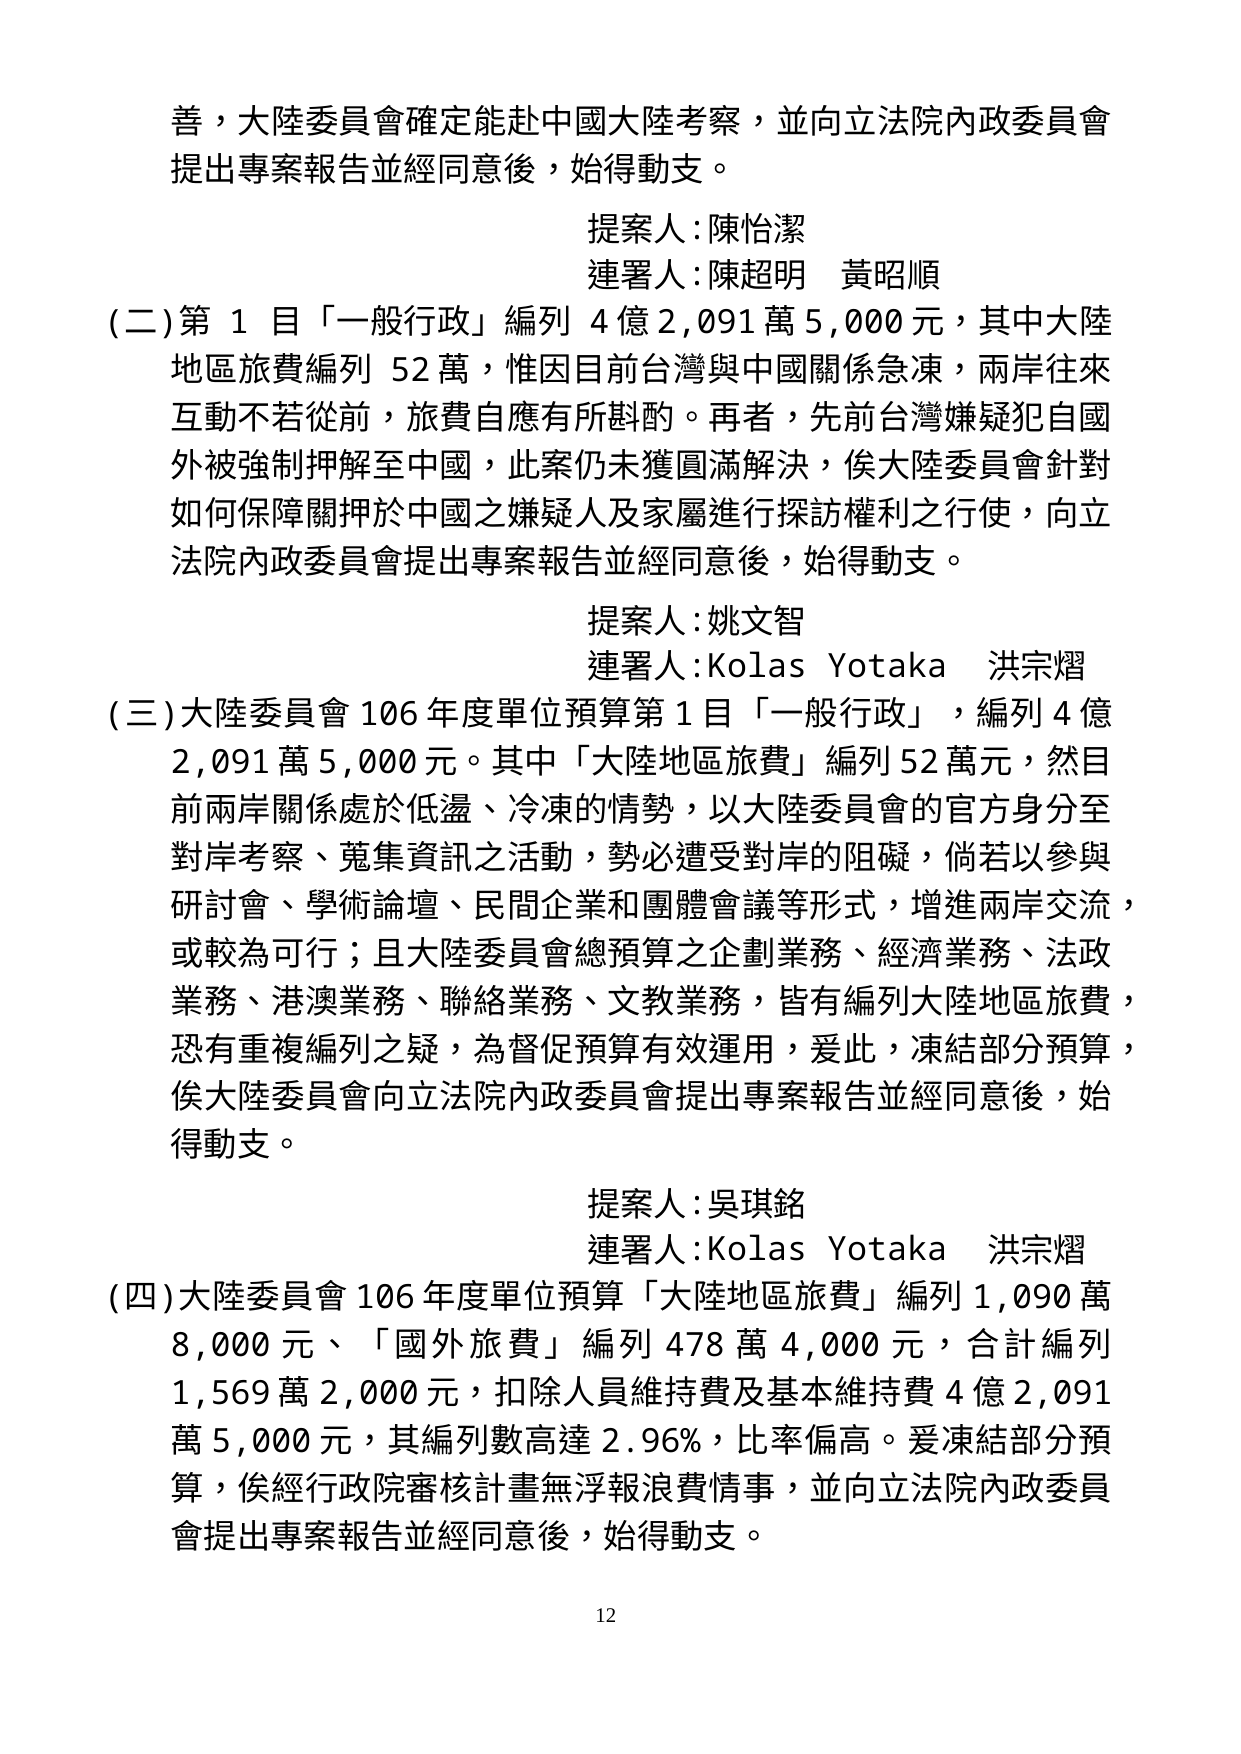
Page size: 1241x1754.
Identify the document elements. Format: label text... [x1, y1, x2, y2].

text 連署人:Kolas Yotaka 洪宗熠 [103, 641, 1107, 687]
text 提案人:陳怡潔 [103, 204, 1107, 250]
text 提案人:姚文智 [103, 596, 1107, 641]
text (二)第 1 目「一般行政」編列 4億2,091萬5,000元，其中大陸地區旅費編列 52萬，惟因目前台灣與中國關係急凍，兩岸往來互動不若從前，旅費自應有所斟酌。再者，先前台灣嫌疑犯自國外被強制押解至中國，此案仍未獲圓滿解決，俟大陸委員會針對如何保障關押於中國之嫌疑人及家屬進行探訪權利之行使，向立法院內政委員會提出專案報告並經同意後，始得動支。 [104, 296, 1113, 583]
text 連署人:Kolas Yotaka 洪宗熠 [103, 1225, 1107, 1271]
text (四)大陸委員會106年度單位預算「大陸地區旅費」編列1,090萬8,000元、「國外旅費」編列478萬4,000元，合計編列1,569萬2,000元，扣除人員維持費及基本維持費4億2,091萬5,000元，其編列數高達2.96%，比率偏高。爰凍結部分預算，俟經行政院審核計畫無浮報浪費情事，並向立法院內政委員會提出專案報告並經同意後，始得動支。 [104, 1271, 1113, 1558]
text (三)大陸委員會106年度單位預算第1目「一般行政」，編列4億2,091萬5,000元。其中「大陸地區旅費」編列52萬元，然目前兩岸關係處於低盪、冷凍的情勢，以大陸委員會的官方身分至對岸考察、蒐集資訊之活動，勢必遭受對岸的阻礙，倘若以參與研討會、學術論壇、民間企業和團體會議等形式，增進兩岸交流，或較為可行；且大陸委員會總預算之企劃業務、經濟業務、法政業務、港澳業務、聯絡業務、文教業務，皆有編列大陸地區旅費，恐有重複編列之疑，為督促預算有效運用，爰此，凍結部分預算，俟大陸委員會向立法院內政委員會提出專案報告並經同意後，始得動支。 [104, 687, 1113, 1166]
text 連署人:陳超明 黃昭順 [103, 250, 1107, 296]
text 善，大陸委員會確定能赴中國大陸考察，並向立法院內政委員會提出專案報告並經同意後，始得動支。 [104, 96, 1113, 191]
text 提案人:吳琪銘 [103, 1179, 1107, 1225]
